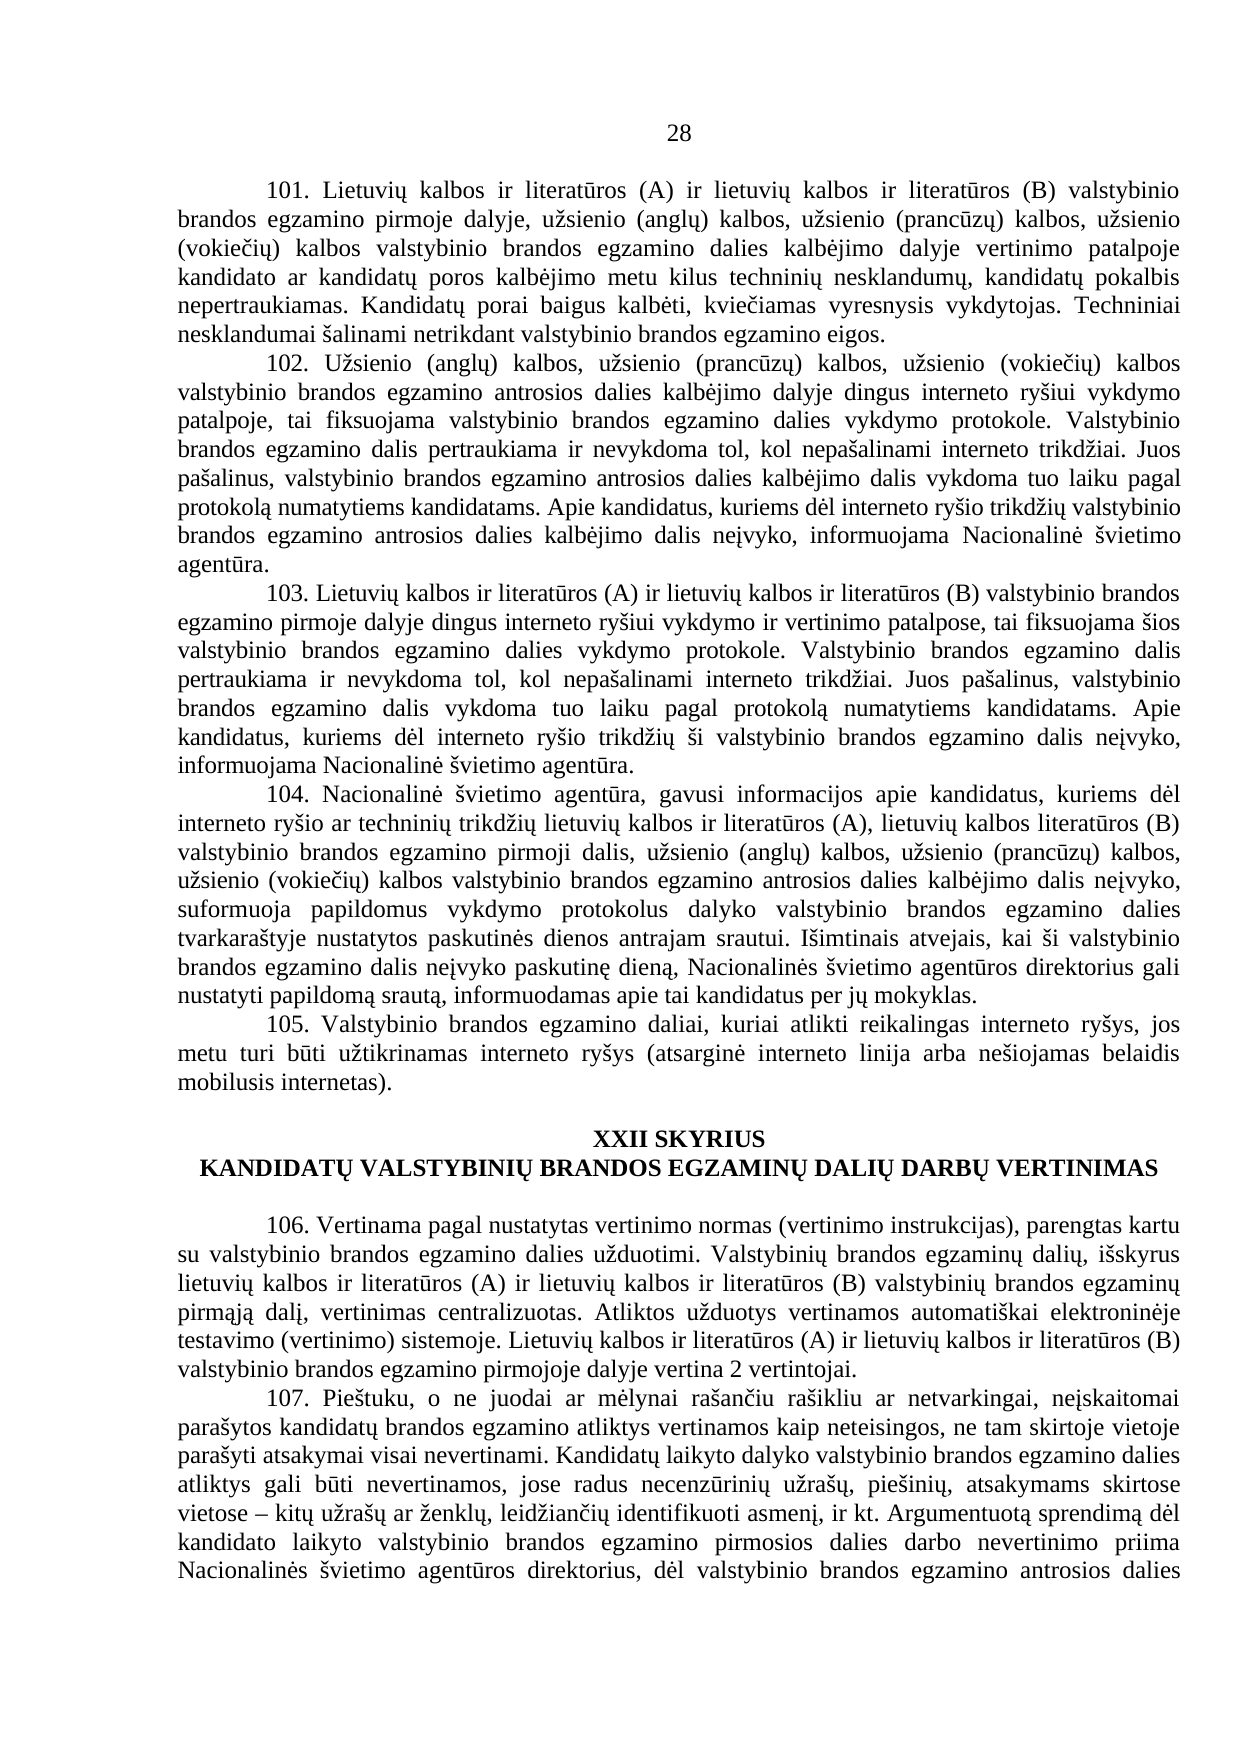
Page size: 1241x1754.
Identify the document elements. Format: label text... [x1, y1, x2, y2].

text KANDIDATŲ VALSTYBINIŲ BRANDOS EGZAMINŲ DALIŲ DARBŲ VERTINIMAS [177, 1153, 1181, 1182]
text 102. Užsienio (anglų) kalbos, užsienio (prancūzų) kalbos, užsienio (vokiečių) kalbos valstybinio brandos egzamino antrosios dalies kalbėjimo dalyje dingus interneto ryšiui vykdymo patalpoje, tai fiksuojama valstybinio brandos egzamino dalies vykdymo protokole. Valstybinio brandos egzamino dalis pertraukiama ir nevykdoma tol, kol nepašalinami interneto trikdžiai. Juos pašalinus, valstybinio brandos egzamino antrosios dalies kalbėjimo dalis vykdoma tuo laiku pagal protokolą numatytiems kandidatams. Apie kandidatus, kuriems dėl interneto ryšio trikdžių valstybinio brandos egzamino antrosios dalies kalbėjimo dalis neįvyko, informuojama Nacionalinė švietimo agentūra. [177, 348, 1181, 578]
text XXII SKYRIUS [177, 1124, 1181, 1153]
text 105. Valstybinio brandos egzamino daliai, kuriai atlikti reikalingas interneto ryšys, jos metu turi būti užtikrinamas interneto ryšys (atsarginė interneto linija arba nešiojamas belaidis mobilusis internetas). [177, 1009, 1181, 1096]
text 107. Pieštuku, o ne juodai ar mėlynai rašančiu rašikliu ar netvarkingai, neįskaitomai parašytos kandidatų brandos egzamino atliktys vertinamos kaip neteisingos, ne tam skirtoje vietoje parašyti atsakymai visai nevertinami. Kandidatų laikyto dalyko valstybinio brandos egzamino dalies atliktys gali būti nevertinamos, jose radus necenzūrinių užrašų, piešinių, atsakymams skirtose vietose – kitų užrašų ar ženklų, leidžiančių identifikuoti asmenį, ir kt. Argumentuotą sprendimą dėl kandidato laikyto valstybinio brandos egzamino pirmosios dalies darbo nevertinimo priima Nacionalinės švietimo agentūros direktorius, dėl valstybinio brandos egzamino antrosios dalies [177, 1383, 1181, 1584]
text 101. Lietuvių kalbos ir literatūros (A) ir lietuvių kalbos ir literatūros (B) valstybinio brandos egzamino pirmoje dalyje, užsienio (anglų) kalbos, užsienio (prancūzų) kalbos, užsienio (vokiečių) kalbos valstybinio brandos egzamino dalies kalbėjimo dalyje vertinimo patalpoje kandidato ar kandidatų poros kalbėjimo metu kilus techninių nesklandumų, kandidatų pokalbis nepertraukiamas. Kandidatų porai baigus kalbėti, kviečiamas vyresnysis vykdytojas. Techniniai nesklandumai šalinami netrikdant valstybinio brandos egzamino eigos. [177, 176, 1181, 348]
text 103. Lietuvių kalbos ir literatūros (A) ir lietuvių kalbos ir literatūros (B) valstybinio brandos egzamino pirmoje dalyje dingus interneto ryšiui vykdymo ir vertinimo patalpose, tai fiksuojama šios valstybinio brandos egzamino dalies vykdymo protokole. Valstybinio brandos egzamino dalis pertraukiama ir nevykdoma tol, kol nepašalinami interneto trikdžiai. Juos pašalinus, valstybinio brandos egzamino dalis vykdoma tuo laiku pagal protokolą numatytiems kandidatams. Apie kandidatus, kuriems dėl interneto ryšio trikdžių ši valstybinio brandos egzamino dalis neįvyko, informuojama Nacionalinė švietimo agentūra. [177, 578, 1181, 779]
text 104. Nacionalinė švietimo agentūra, gavusi informacijos apie kandidatus, kuriems dėl interneto ryšio ar techninių trikdžių lietuvių kalbos ir literatūros (A), lietuvių kalbos literatūros (B) valstybinio brandos egzamino pirmoji dalis, užsienio (anglų) kalbos, užsienio (prancūzų) kalbos, užsienio (vokiečių) kalbos valstybinio brandos egzamino antrosios dalies kalbėjimo dalis neįvyko, suformuoja papildomus vykdymo protokolus dalyko valstybinio brandos egzamino dalies tvarkaraštyje nustatytos paskutinės dienos antrajam srautui. Išimtinais atvejais, kai ši valstybinio brandos egzamino dalis neįvyko paskutinę dieną, Nacionalinės švietimo agentūros direktorius gali nustatyti papildomą srautą, informuodamas apie tai kandidatus per jų mokyklas. [177, 779, 1181, 1009]
text 106. Vertinama pagal nustatytas vertinimo normas (vertinimo instrukcijas), parengtas kartu su valstybinio brandos egzamino dalies užduotimi. Valstybinių brandos egzaminų dalių, išskyrus lietuvių kalbos ir literatūros (A) ir lietuvių kalbos ir literatūros (B) valstybinių brandos egzaminų pirmąją dalį, vertinimas centralizuotas. Atliktos užduotys vertinamos automatiškai elektroninėje testavimo (vertinimo) sistemoje. Lietuvių kalbos ir literatūros (A) ir lietuvių kalbos ir literatūros (B) valstybinio brandos egzamino pirmojoje dalyje vertina 2 vertintojai. [177, 1211, 1181, 1383]
